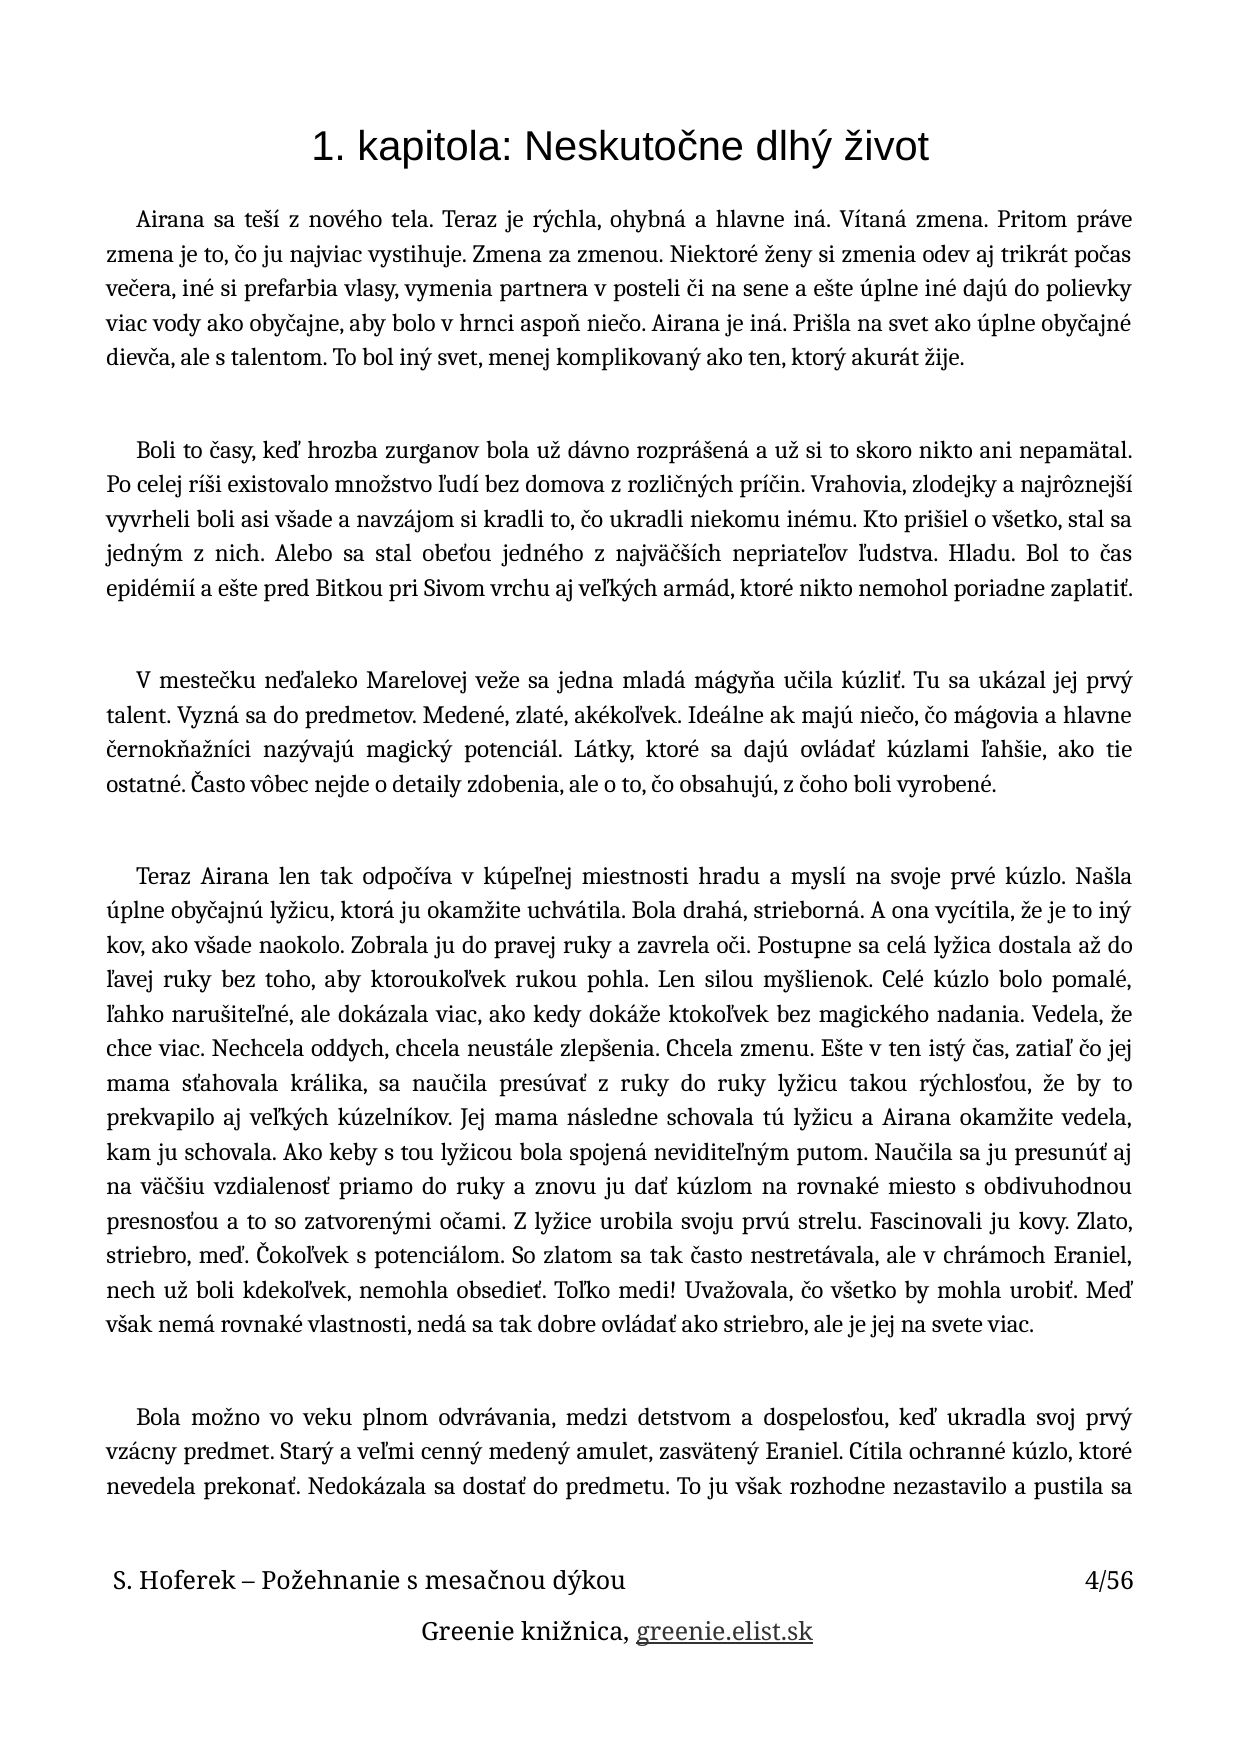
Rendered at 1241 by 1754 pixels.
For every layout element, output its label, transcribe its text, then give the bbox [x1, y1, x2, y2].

text Boli to časy, keď hrozba zurganov bola už dávno rozprášená a už si to skoro nikto ani nepamätal. Po celej ríši existovalo množstvo ľudí bez domova z rozličných príčin. Vrahovia, zlodejky a najrôznejší vyvrheli boli asi všade a navzájom si kradli to, čo ukradli niekomu inému. Kto prišiel o všetko, stal sa jedným z nich. Alebo sa stal obeťou jedného z najväčších nepriateľov ľudstva. Hladu. Bol to čas epidémií a ešte pred Bitkou pri Sivom vrchu aj veľkých armád, ktoré nikto nemohol poriadne zaplatiť. [106, 436, 1134, 602]
text Teraz Airana len tak odpočíva v kúpeľnej miestnosti hradu a myslí na svoje prvé kúzlo. Našla úplne obyčajnú lyžicu, ktorá ju okamžite uchvátila. Bola drahá, strieborná. A ona vycítila, že je to iný kov, ako všade naokolo. Zobrala ju do pravej ruky a zavrela oči. Postupne sa celá lyžica dostala až do ľavej ruky bez toho, aby ktoroukoľvek rukou pohla. Len silou myšlienok. Celé kúzlo bolo pomalé, ľahko narušiteľné, ale dokázala viac, ako kedy dokáže ktokoľvek bez magického nadania. Vedela, že chce viac. Nechcela oddych, chcela neustále zlepšenia. Chcela zmenu. Ešte v ten istý čas, zatiaľ čo jej mama sťahovala králika, sa naučila presúvať z ruky do ruky lyžicu takou rýchlosťou, že by to prekvapilo aj veľkých kúzelníkov. Jej mama následne schovala tú lyžicu a Airana okamžite vedela, kam ju schovala. Ako keby s tou lyžicou bola spojená neviditeľným putom. Naučila sa ju presunúť aj na väčšiu vzdialenosť priamo do ruky a znovu ju dať kúzlom na rovnaké miesto s obdivuhodnou presnosťou a to so zatvorenými očami. Z lyžice urobila svoju prvú strelu. Fascinovali ju kovy. Zlato, striebro, meď. Čokoľvek s potenciálom. So zlatom sa tak často nestretávala, ale v chrámoch Eraniel, nech už boli kdekoľvek, nemohla obsedieť. Toľko medi! Uvažovala, čo všetko by mohla urobiť. Meď však nemá rovnaké vlastnosti, nedá sa tak dobre ovládať ako striebro, ale je jej na svete viac. [106, 862, 1134, 1339]
subtitle 1. kapitola: Neskutočne dlhý život [106, 121, 1134, 169]
text Airana sa teší z nového tela. Teraz je rýchla, ohybná a hlavne iná. Vítaná zmena. Pritom práve zmena je to, čo ju najviac vystihuje. Zmena za zmenou. Niektoré ženy si zmenia odev aj trikrát počas večera, iné si prefarbia vlasy, vymenia partnera v posteli či na sene a ešte úplne iné dajú do polievky viac vody ako obyčajne, aby bolo v hrnci aspoň niečo. Airana je iná. Prišla na svet ako úplne obyčajné dievča, ale s talentom. To bol iný svet, menej komplikovaný ako ten, ktorý akurát žije. [106, 205, 1134, 372]
text Bola možno vo veku plnom odvrávania, medzi detstvom a dospelosťou, keď ukradla svoj prvý vzácny predmet. Starý a veľmi cenný medený amulet, zasvätený Eraniel. Cítila ochranné kúzlo, ktoré nevedela prekonať. Nedokázala sa dostať do predmetu. To ju však rozhodne nezastavilo a pustila sa [106, 1403, 1134, 1500]
text V mestečku neďaleko Marelovej veže sa jedna mladá mágyňa učila kúzliť. Tu sa ukázal jej prvý talent. Vyzná sa do predmetov. Medené, zlaté, akékoľvek. Ideálne ak majú niečo, čo mágovia a hlavne černokňažníci nazývajú magický potenciál. Látky, ktoré sa dajú ovládať kúzlami ľahšie, ako tie ostatné. Často vôbec nejde o detaily zdobenia, ale o to, čo obsahujú, z čoho boli vyrobené. [106, 666, 1134, 798]
